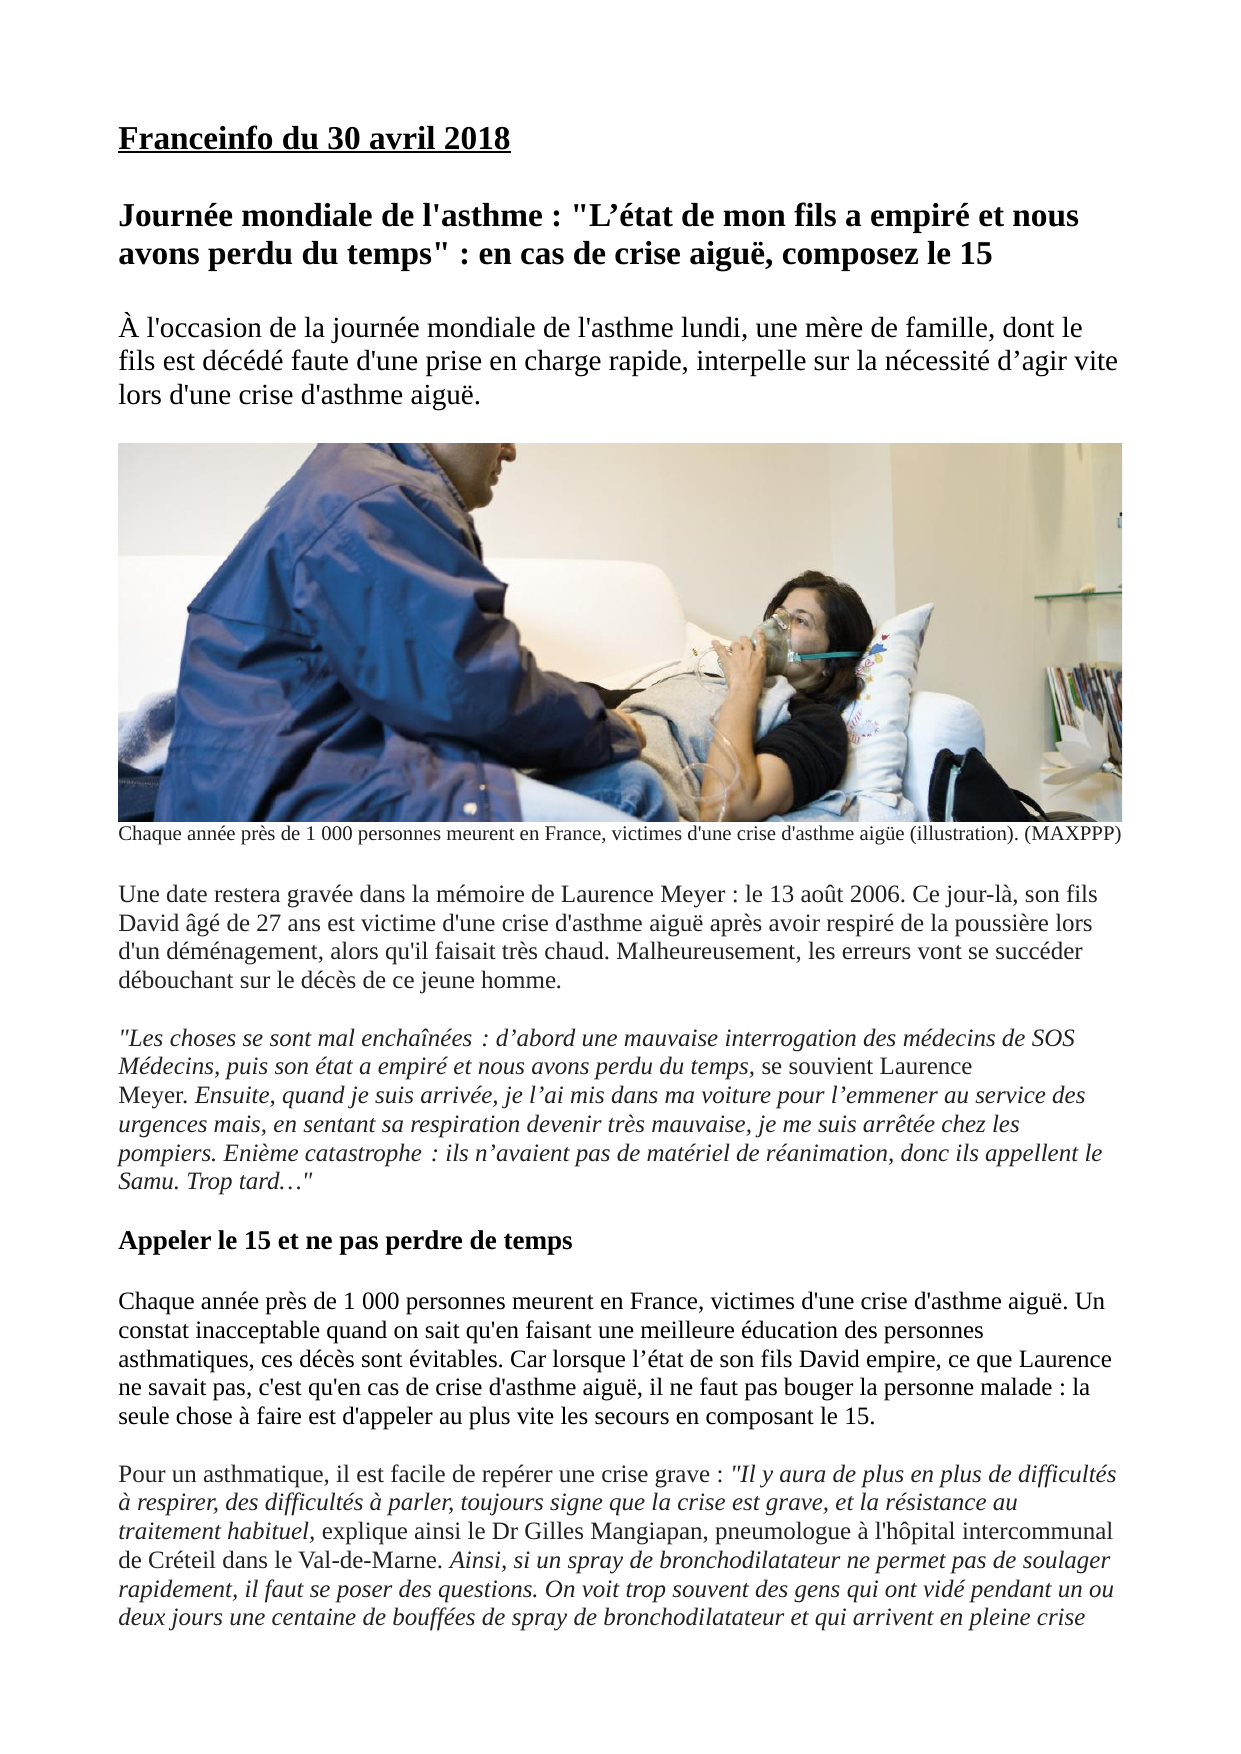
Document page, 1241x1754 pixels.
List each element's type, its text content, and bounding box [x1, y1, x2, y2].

text Journée mondiale de l'asthme : "L’état de mon fils a empiré et nous avons perdu du temps" : en cas de crise aiguë, composez le 15 [118, 195, 1122, 271]
text Franceinfo du 30 avril 2018 [118, 118, 1122, 156]
text Une date restera gravée dans la mémoire de Laurence Meyer : le 13 août 2006. Ce jour-là, son fils David âgé de 27 ans est victime d'une crise d'asthme aiguë après avoir respiré de la poussière lors d'un déménagement, alors qu'il faisait très chaud. Malheureusement, les erreurs vont se succéder débouchant sur le décès de ce jeune homme. [118, 879, 1122, 994]
text "Les choses se sont mal enchaînées : d’abord une mauvaise interrogation des médecins de SOS Médecins, puis son état a empiré et nous avons perdu du temps, se souvient Laurence Meyer. Ensuite, quand je suis arrivée, je l’ai mis dans ma voiture pour l’emmener au service des urgences mais, en sentant sa respiration devenir très mauvaise, je me suis arrêtée chez les pompiers. Enième catastrophe : ils n’avaient pas de matériel de réanimation, donc ils appellent le Samu. Trop tard…" [118, 1023, 1122, 1195]
text Chaque année près de 1 000 personnes meurent en France, victimes d'une crise d'asthme aigüe (illustration). (MAXPPP) [118, 822, 1122, 845]
text À l'occasion de la journée mondiale de l'asthme lundi, une mère de famille, dont le fils est décédé faute d'une prise en charge rapide, interpelle sur la nécessité d’agir vite lors d'une crise d'asthme aiguë. [118, 310, 1122, 410]
text Appeler le 15 et ne pas perdre de temps [118, 1224, 1122, 1255]
text Chaque année près de 1 000 personnes meurent en France, victimes d'une crise d'asthme aiguë. Un constat inacceptable quand on sait qu'en faisant une meilleure éducation des personnes asthmatiques, ces décès sont évitables. Car lorsque l’état de son fils David empire, ce que Laurence ne savait pas, c'est qu'en cas de crise d'asthme aiguë, il ne faut pas bouger la personne malade : la seule chose à faire est d'appeler au plus vite les secours en composant le 15. [118, 1286, 1122, 1430]
text Pour un asthmatique, il est facile de repérer une crise grave : "Il y aura de plus en plus de difficultés à respirer, des difficultés à parler, toujours signe que la crise est grave, et la résistance au traitement habituel, explique ainsi le Dr Gilles Mangiapan, pneumologue à l'hôpital intercommunal de Créteil dans le Val-de-Marne. Ainsi, si un spray de bronchodilatateur ne permet pas de soulager rapidement, il faut se poser des questions. On voit trop souvent des gens qui ont vidé pendant un ou deux jours une centaine de bouffées de spray de bronchodilatateur et qui arrivent en pleine crise [118, 1459, 1122, 1631]
picture [118, 443, 1123, 822]
